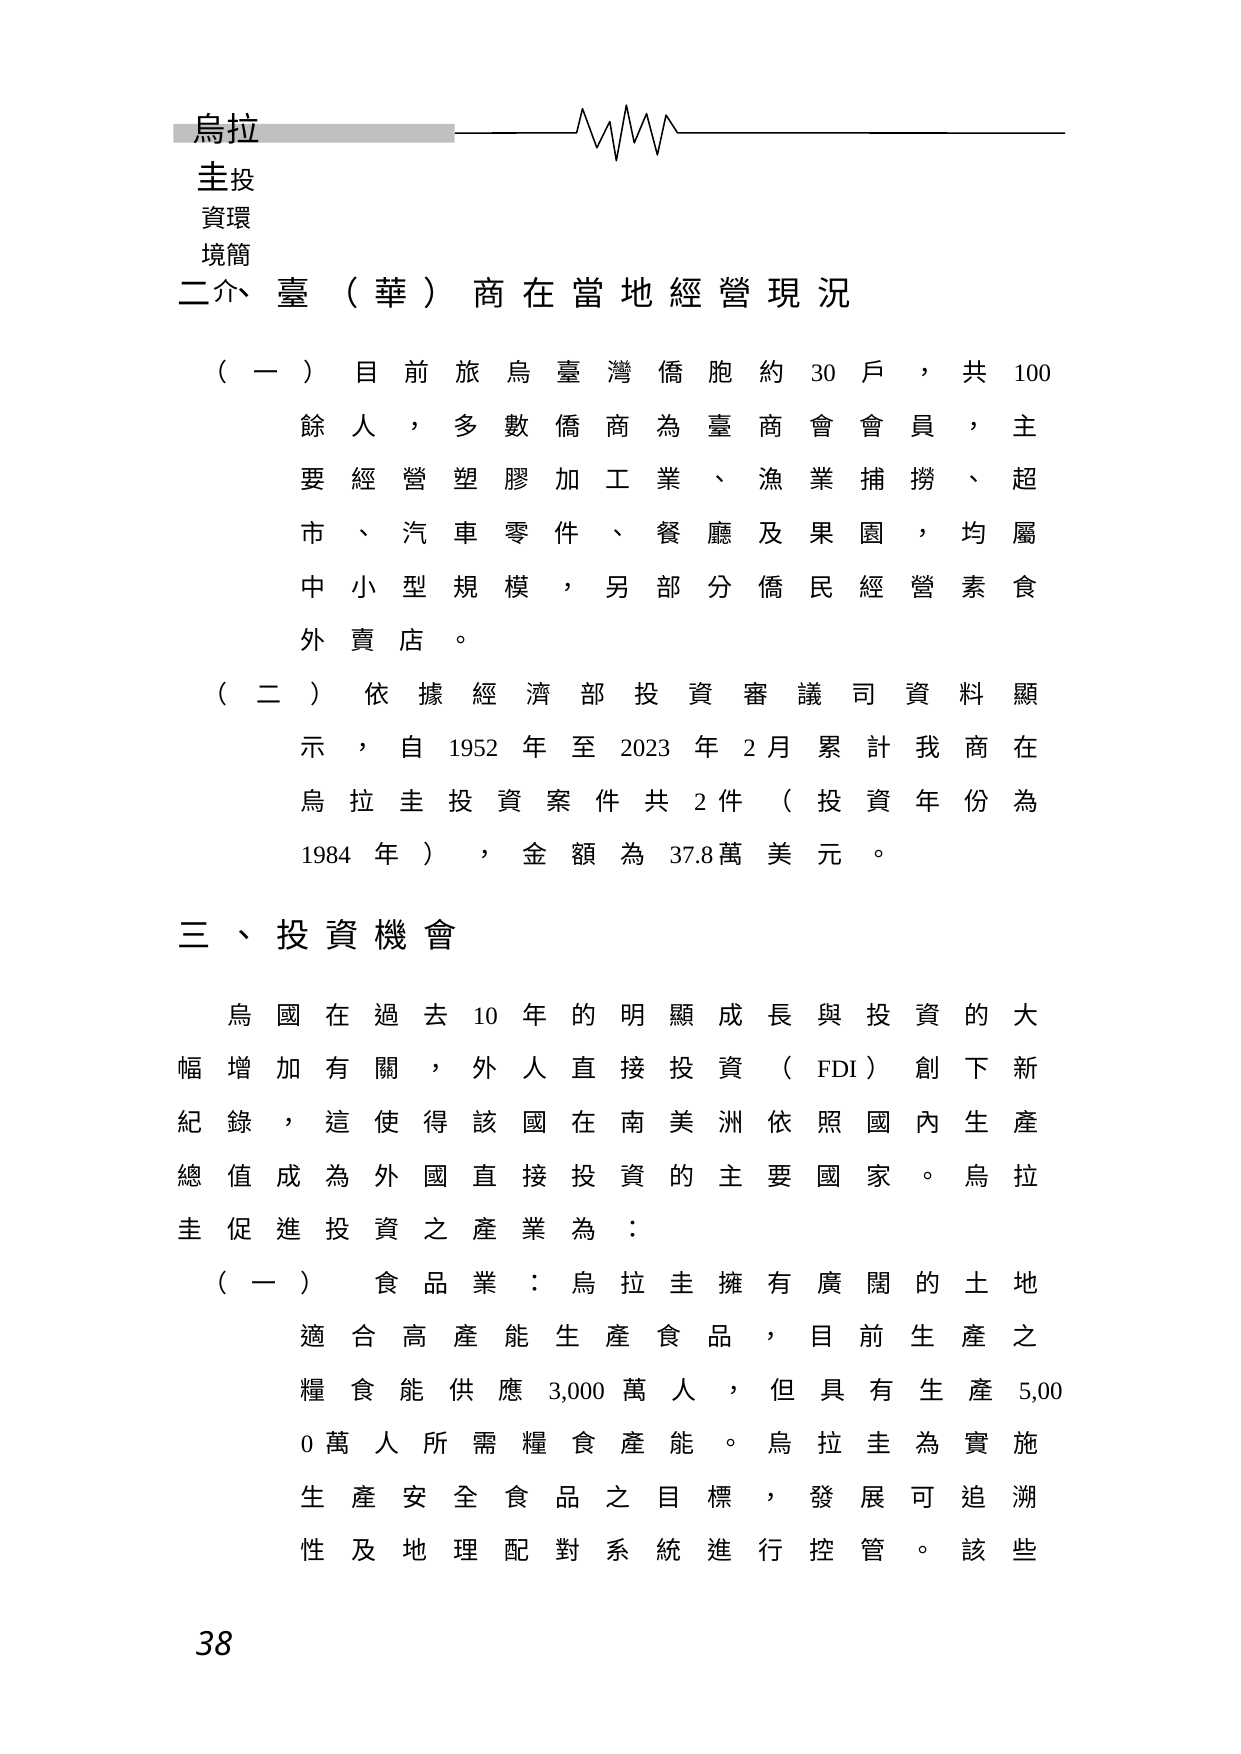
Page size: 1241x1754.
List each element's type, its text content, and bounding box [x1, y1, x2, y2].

text 烏國在過去10年的明顯成長與投資的大幅增加有關，外人直接投資（FDI）創下新紀錄，這使得該國在南美洲依照國內生產總值成為外國直接投資的主要國家。烏拉圭促進投資之產業為： [178, 987, 1063, 1254]
text 三、投資機會 [178, 906, 1063, 960]
text （二）依據經濟部投資審議司資料顯示，自1952年至2023年2月累計我商在烏拉圭投資案件共2件（投資年份為1984年），金額為37.8萬美元。 [202, 666, 1063, 880]
text 二、臺（華）商在當地經營現況 [178, 264, 1063, 317]
text （一） 食品業：烏拉圭擁有廣闊的土地適合高產能生產食品，目前生產之糧食能供應3,000萬人，但具有生產5,000萬人所需糧食產能。烏拉圭為實施生產安全食品之目標，發展可追溯性及地理配對系統進行控管。該些 [202, 1254, 1063, 1576]
text （一）目前旅烏臺灣僑胞約30戶，共100餘人，多數僑商為臺商會會員，主要經營塑膠加工業、漁業捕撈、超市、汽車零件、餐廳及果園，均屬中小型規模，另部分僑民經營素食外賣店。 [202, 344, 1063, 666]
